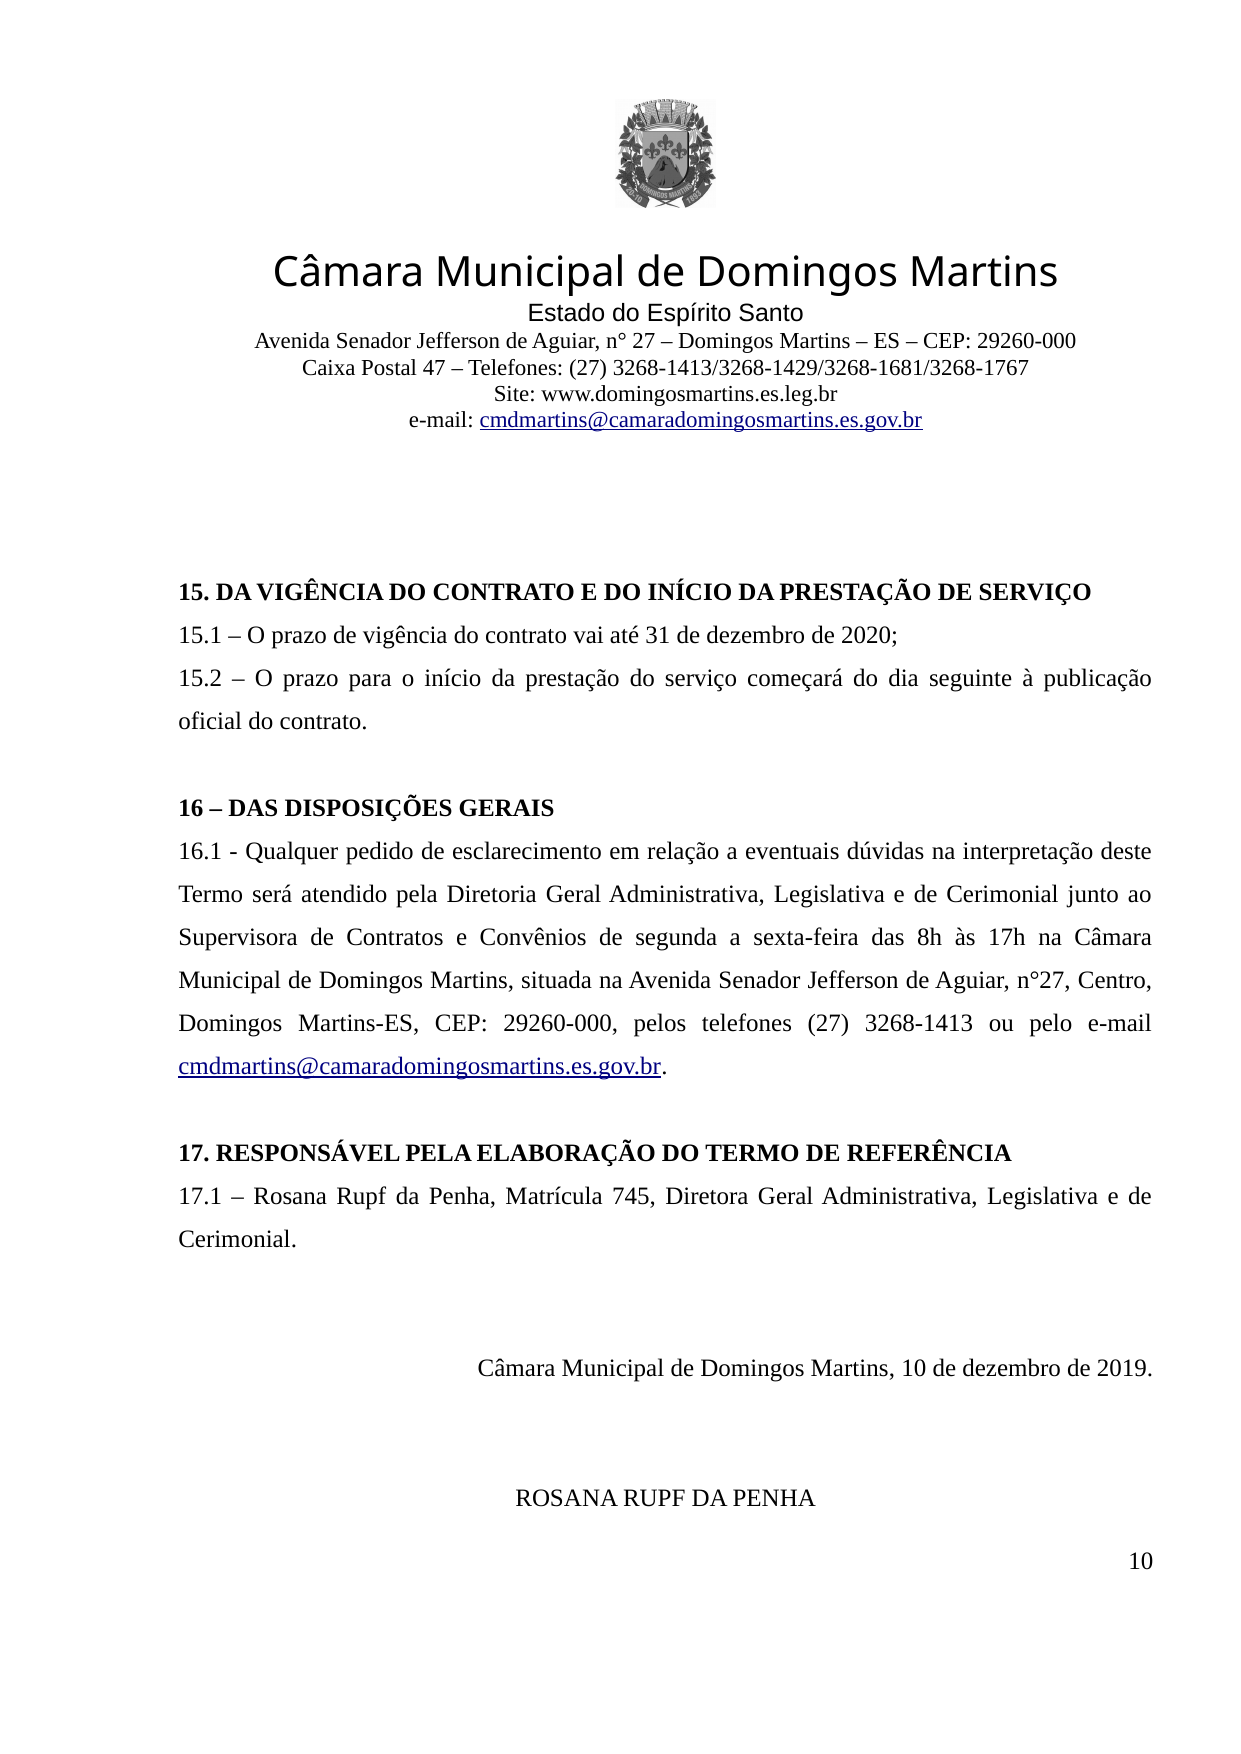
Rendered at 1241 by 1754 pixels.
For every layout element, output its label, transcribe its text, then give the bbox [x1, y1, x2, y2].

text 15. DA VIGÊNCIA DO CONTRATO E DO INÍCIO DA PRESTAÇÃO DE SERVIÇO [178, 577, 1153, 606]
text 17.1 – Rosana Rupf da Penha, Matrícula 745, Diretora Geral Administrativa, Legislativa e de Cerimonial. [178, 1181, 1153, 1253]
text Câmara Municipal de Domingos Martins, 10 de dezembro de 2019. [178, 1353, 1153, 1382]
text 15.2 – O prazo para o início da prestação do serviço começará do dia seguinte à publicação oficial do contrato. [178, 663, 1153, 735]
list ROSANA RUPF DA PENHA [178, 1483, 1153, 1511]
text 17. RESPONSÁVEL PELA ELABORAÇÃO DO TERMO DE REFERÊNCIA [178, 1138, 1153, 1166]
text 15.1 – O prazo de vigência do contrato vai até 31 de dezembro de 2020; [178, 620, 1153, 649]
text 16 – DAS DISPOSIÇÕES GERAIS [178, 793, 1153, 821]
text 16.1 - Qualquer pedido de esclarecimento em relação a eventuais dúvidas na interpretação deste Termo será atendido pela Diretoria Geral Administrativa, Legislativa e de Cerimonial junto ao Supervisora de Contratos e Convênios de segunda a sexta-feira das 8h às 17h na Câmara Municipal de Domingos Martins, situada na Avenida Senador Jefferson de Aguiar, n°27, Centro, Domingos Martins-ES, CEP: 29260-000, pelos telefones (27) 3268-1413 ou pelo e-mail cmdmartins@camaradomingosmartins.es.gov.br. [178, 836, 1153, 1080]
